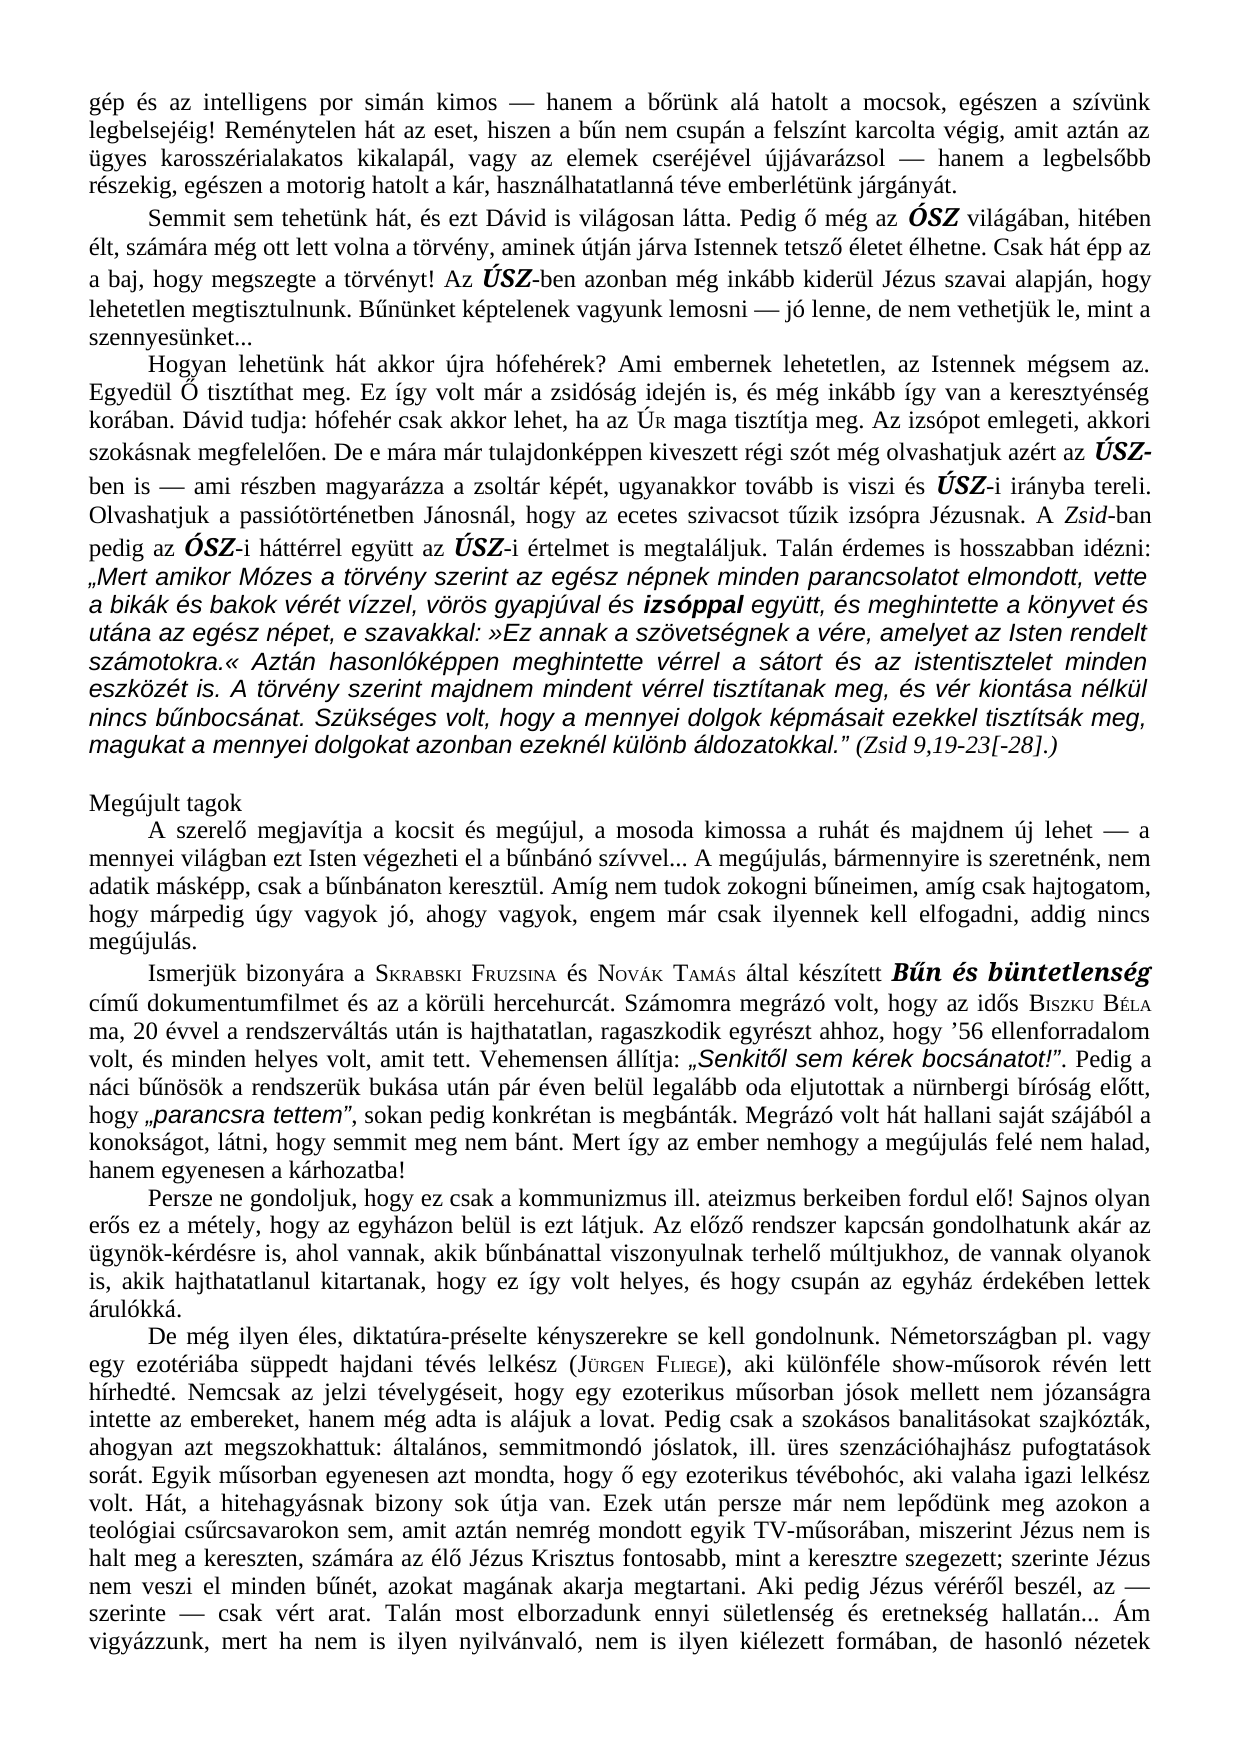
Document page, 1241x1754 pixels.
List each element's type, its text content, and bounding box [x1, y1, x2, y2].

text gép és az intelligens por simán kimos ― hanem a bőrünk alá hatolt a mocsok, egészen a szívünk legbelsejéig! Reménytelen hát az eset, hiszen a bűn nem csupán a felszínt karcolta végig, amit aztán az ügyes karosszérialakatos kikalapál, vagy az elemek cseréjével újjávarázsol ― hanem a legbelsőbb részekig, egészen a motorig hatolt a kár, használhatatlanná téve emberlétünk járgányát. [88, 88, 1152, 199]
text De még ilyen éles, diktatúra-préselte kényszerekre se kell gondolnunk. Németországban pl. vagy egy ezotériába süppedt hajdani tévés lelkész (Jürgen Fliege), aki különféle show-műsorok révén lett hírhedté. Nemcsak az jelzi tévelygéseit, hogy egy ezoterikus műsorban jósok mellett nem józanságra intette az embereket, hanem még adta is alájuk a lovat. Pedig csak a szokásos banalitásokat szajkózták, ahogyan azt megszokhattuk: általános, semmitmondó jóslatok, ill. üres szenzációhajhász pufogtatások sorát. Egyik műsorban egyenesen azt mondta, hogy ő egy ezoterikus tévébohóc, aki valaha igazi lelkész volt. Hát, a hitehagyásnak bizony sok útja van. Ezek után persze már nem lepődünk meg azokon a teológiai csűrcsavarokon sem, amit aztán nemrég mondott egyik TV-műsorában, miszerint Jézus nem is halt meg a kereszten, számára az élő Jézus Krisztus fontosabb, mint a keresztre szegezett; szerinte Jézus nem veszi el minden bűnét, azokat magának akarja megtartani. Aki pedig Jézus véréről beszél, az ― szerinte ― csak vért arat. Talán most elborzadunk ennyi sületlenség és eretnekség hallatán... Ám vigyázzunk, mert ha nem is ilyen nyilvánvaló, nem is ilyen kiélezett formában, de hasonló nézetek [88, 1322, 1152, 1655]
text Semmit sem tehetünk hát, és ezt Dávid is világosan látta. Pedig ő még az ÓSZ világában, hitében élt, számára még ott lett volna a törvény, aminek útján járva Istennek tetsző életet élhetne. Csak hát épp az a baj, hogy megszegte a törvényt! Az ÚSZ-ben azonban még inkább kiderül Jézus szavai alapján, hogy lehetetlen megtisztulnunk. Bűnünket képtelenek vagyunk lemosni ― jó lenne, de nem vethetjük le, mint a szennyesünket... [88, 199, 1152, 350]
text Hogyan lehetünk hát akkor újra hófehérek? Ami embernek lehetetlen, az Istennek mégsem az. Egyedül Ő tisztíthat meg. Ez így volt már a zsidóság idején is, és még inkább így van a keresztyénség korában. Dávid tudja: hófehér csak akkor lehet, ha az Úr maga tisztítja meg. Az izsópot emlegeti, akkori szokásnak megfelelően. De e mára már tulajdonképpen kiveszett régi szót még olvashatjuk azért az ÚSZ-ben is ― ami részben magyarázza a zsoltár képét, ugyanakkor tovább is viszi és ÚSZ‑i irányba tereli. Olvashatjuk a passiótörténetben Jánosnál, hogy az ecetes szivacsot tűzik izsópra Jézusnak. A Zsid-ban pedig az ÓSZ‑i háttérrel együtt az ÚSZ‑i értelmet is megtaláljuk. Talán érdemes is hosszabban idézni: „Mert amikor Mózes a törvény szerint az egész népnek minden parancsolatot elmondott, vette a bikák és bakok vérét vízzel, vörös gyapjúval és izsóppal együtt, és meghintette a könyvet és utána az egész népet, e szavakkal: »Ez annak a szövetségnek a vére, amelyet az Isten rendelt számotokra.« Aztán hasonlóképpen meghintette vérrel a sátort és az istentisztelet minden eszközét is. A törvény szerint majdnem mindent vérrel tisztítanak meg, és vér kiontása nélkül nincs bűnbocsánat. Szükséges volt, hogy a mennyei dolgok képmásait ezekkel tisztítsák meg, magukat a mennyei dolgokat azonban ezeknél különb áldozatokkal.” (Zsid 9,19-23[-28].) [88, 350, 1152, 759]
text Persze ne gondoljuk, hogy ez csak a kommunizmus ill. ateizmus berkeiben fordul elő! Sajnos olyan erős ez a métely, hogy az egyházon belül is ezt látjuk. Az előző rendszer kapcsán gondolhatunk akár az ügynök-kérdésre is, ahol vannak, akik bűnbánattal viszonyulnak terhelő múltjukhoz, de vannak olyanok is, akik hajthatatlanul kitartanak, hogy ez így volt helyes, és hogy csupán az egyház érdekében lettek árulókká. [88, 1184, 1152, 1322]
text A szerelő megjavítja a kocsit és megújul, a mosoda kimossa a ruhát és majdnem új lehet ― a mennyei világban ezt Isten végezheti el a bűnbánó szívvel... A megújulás, bármennyire is szeretnénk, nem adatik másképp, csak a bűnbánaton keresztül. Amíg nem tudok zokogni bűneimen, amíg csak hajtogatom, hogy márpedig úgy vagyok jó, ahogy vagyok, engem már csak ilyennek kell elfogadni, addig nincs megújulás. [88, 817, 1152, 955]
text Ismerjük bizonyára a Skrabski Fruzsina és Novák Tamás által készített Bűn és büntetlenség című dokumentumfilmet és az a körüli hercehurcát. Számomra megrázó volt, hogy az idős Biszku Béla ma, 20 évvel a rendszerváltás után is hajthatatlan, ragaszkodik egyrészt ahhoz, hogy ’56 ellenforradalom volt, és minden helyes volt, amit tett. Vehemensen állítja: „Senkitől sem kérek bocsánatot!”. Pedig a náci bűnösök a rendszerük bukása után pár éven belül legalább oda eljutottak a nürnbergi bíróság előtt, hogy „parancsra tettem”, sokan pedig konkrétan is megbánták. Megrázó volt hát hallani saját szájából a konokságot, látni, hogy semmit meg nem bánt. Mert így az ember nemhogy a megújulás felé nem halad, hanem egyenesen a kárhozatba! [88, 955, 1152, 1184]
text Megújult tagok [88, 789, 1152, 817]
